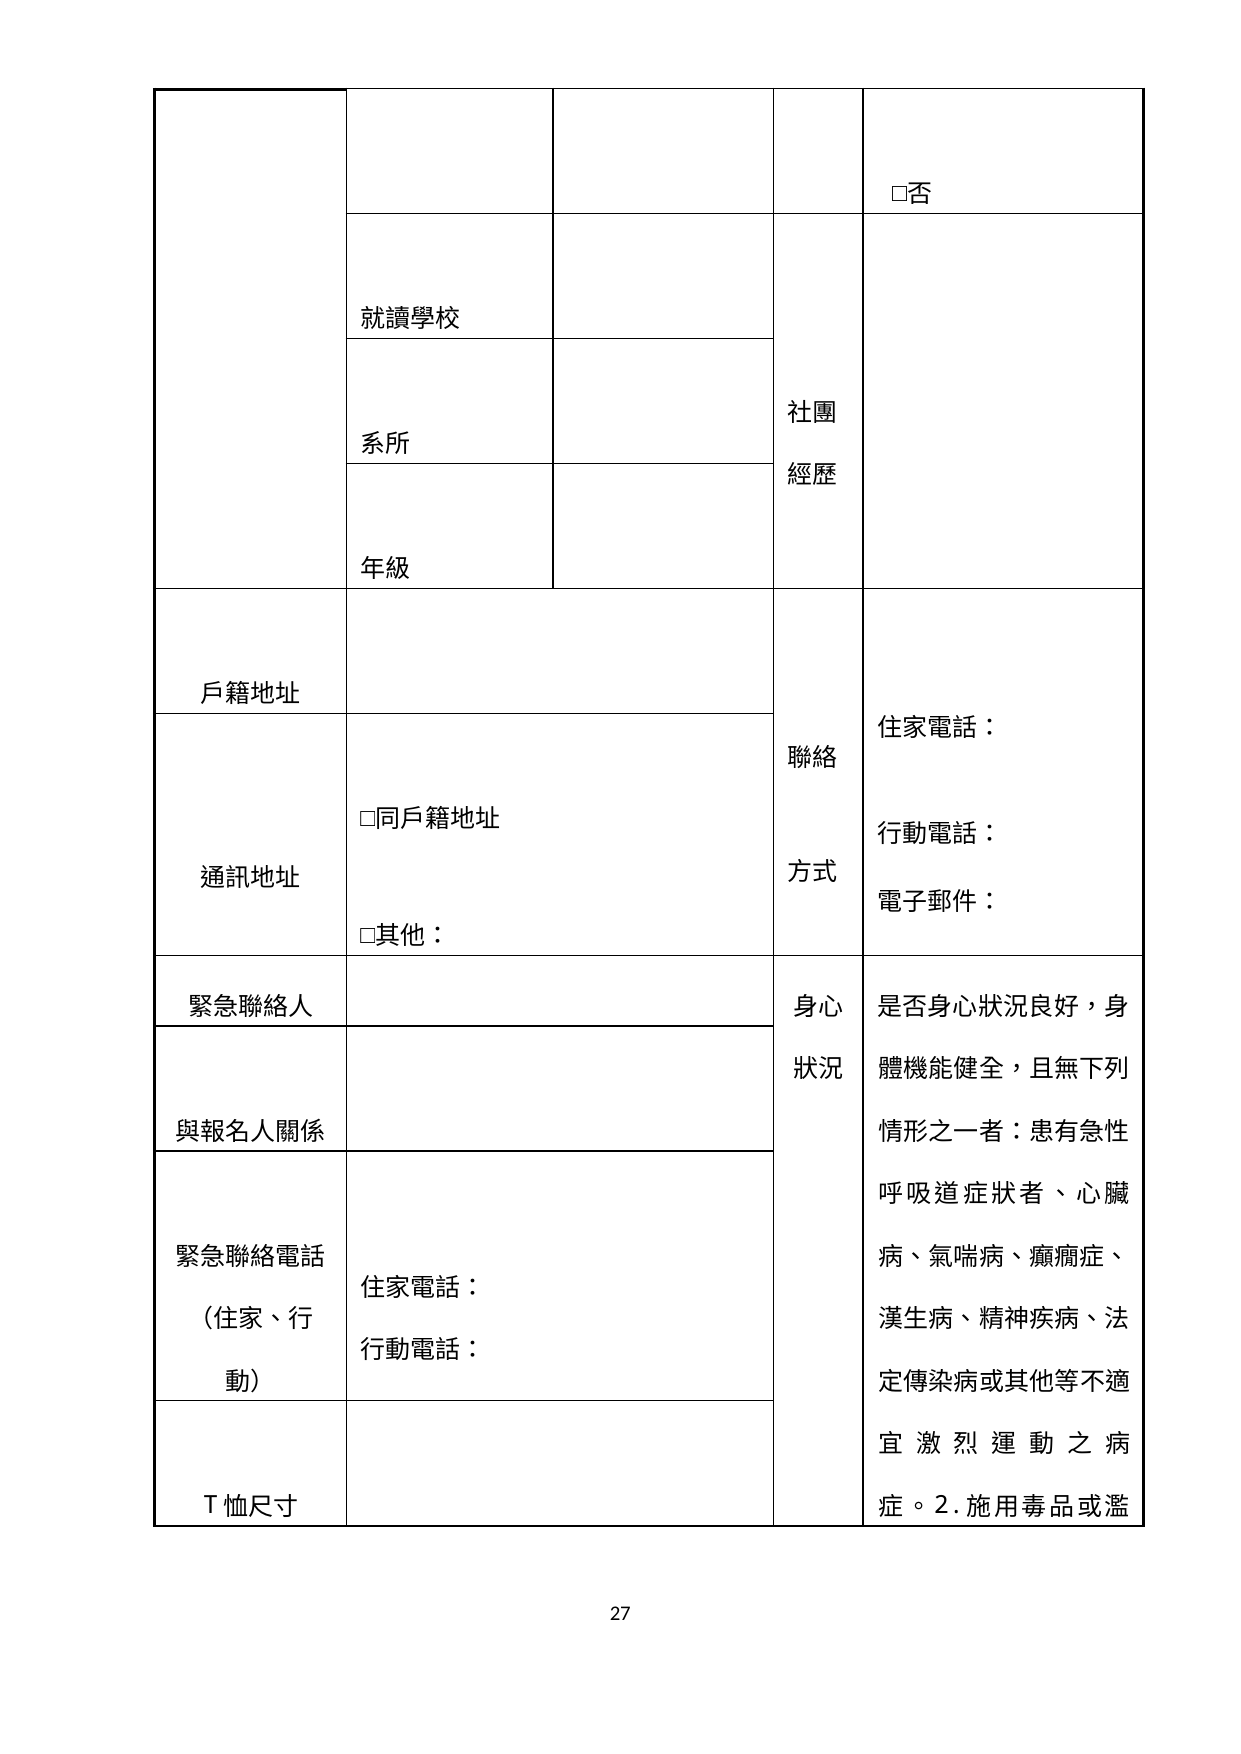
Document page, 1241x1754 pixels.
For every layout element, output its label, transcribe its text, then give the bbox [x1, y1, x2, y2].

table_cell [554, 339, 773, 462]
table_cell T恤尺寸 [156, 1401, 346, 1525]
table_cell 就讀學校 [347, 214, 552, 337]
table_cell 身心狀況 [774, 956, 862, 1525]
table_cell [347, 956, 773, 1025]
table_cell [774, 89, 862, 212]
table_cell 是否身心狀況良好，身體機能健全，且無下列情形之一者：患有急性呼吸道症狀者、心臟病、氣喘病、癲癇症、漢生病、精神疾病、法定傳染病或其他等不適宜激烈運動之病症。2.施用毒品或濫 [864, 956, 1142, 1525]
table_cell [554, 464, 773, 587]
table_cell 年級 [347, 464, 552, 587]
table_cell 社團 經歷 [774, 214, 862, 587]
table_cell 緊急聯絡電話 （住家、行動） [156, 1152, 346, 1400]
table_cell [347, 89, 552, 212]
table_cell 系所 [347, 339, 552, 462]
table_cell 通訊地址 [156, 714, 346, 954]
table_cell [347, 589, 773, 712]
table_cell 與報名人關係 [156, 1027, 346, 1150]
table_cell [347, 1027, 773, 1150]
table_cell □否 [864, 89, 1142, 212]
table_cell □同戶籍地址 □其他： [347, 714, 773, 954]
table_header [156, 91, 346, 587]
table_cell [864, 214, 1142, 587]
table_cell 住家電話： 行動電話： [347, 1152, 773, 1400]
table_cell 緊急聯絡人 [156, 956, 346, 1025]
table_cell 戶籍地址 [156, 589, 346, 712]
table_cell [554, 214, 773, 337]
table_cell [347, 1401, 773, 1525]
table_cell 住家電話： 行動電話： 電子郵件： [864, 589, 1142, 954]
table_cell 聯絡 方式 [774, 589, 862, 954]
table_cell [554, 89, 773, 212]
